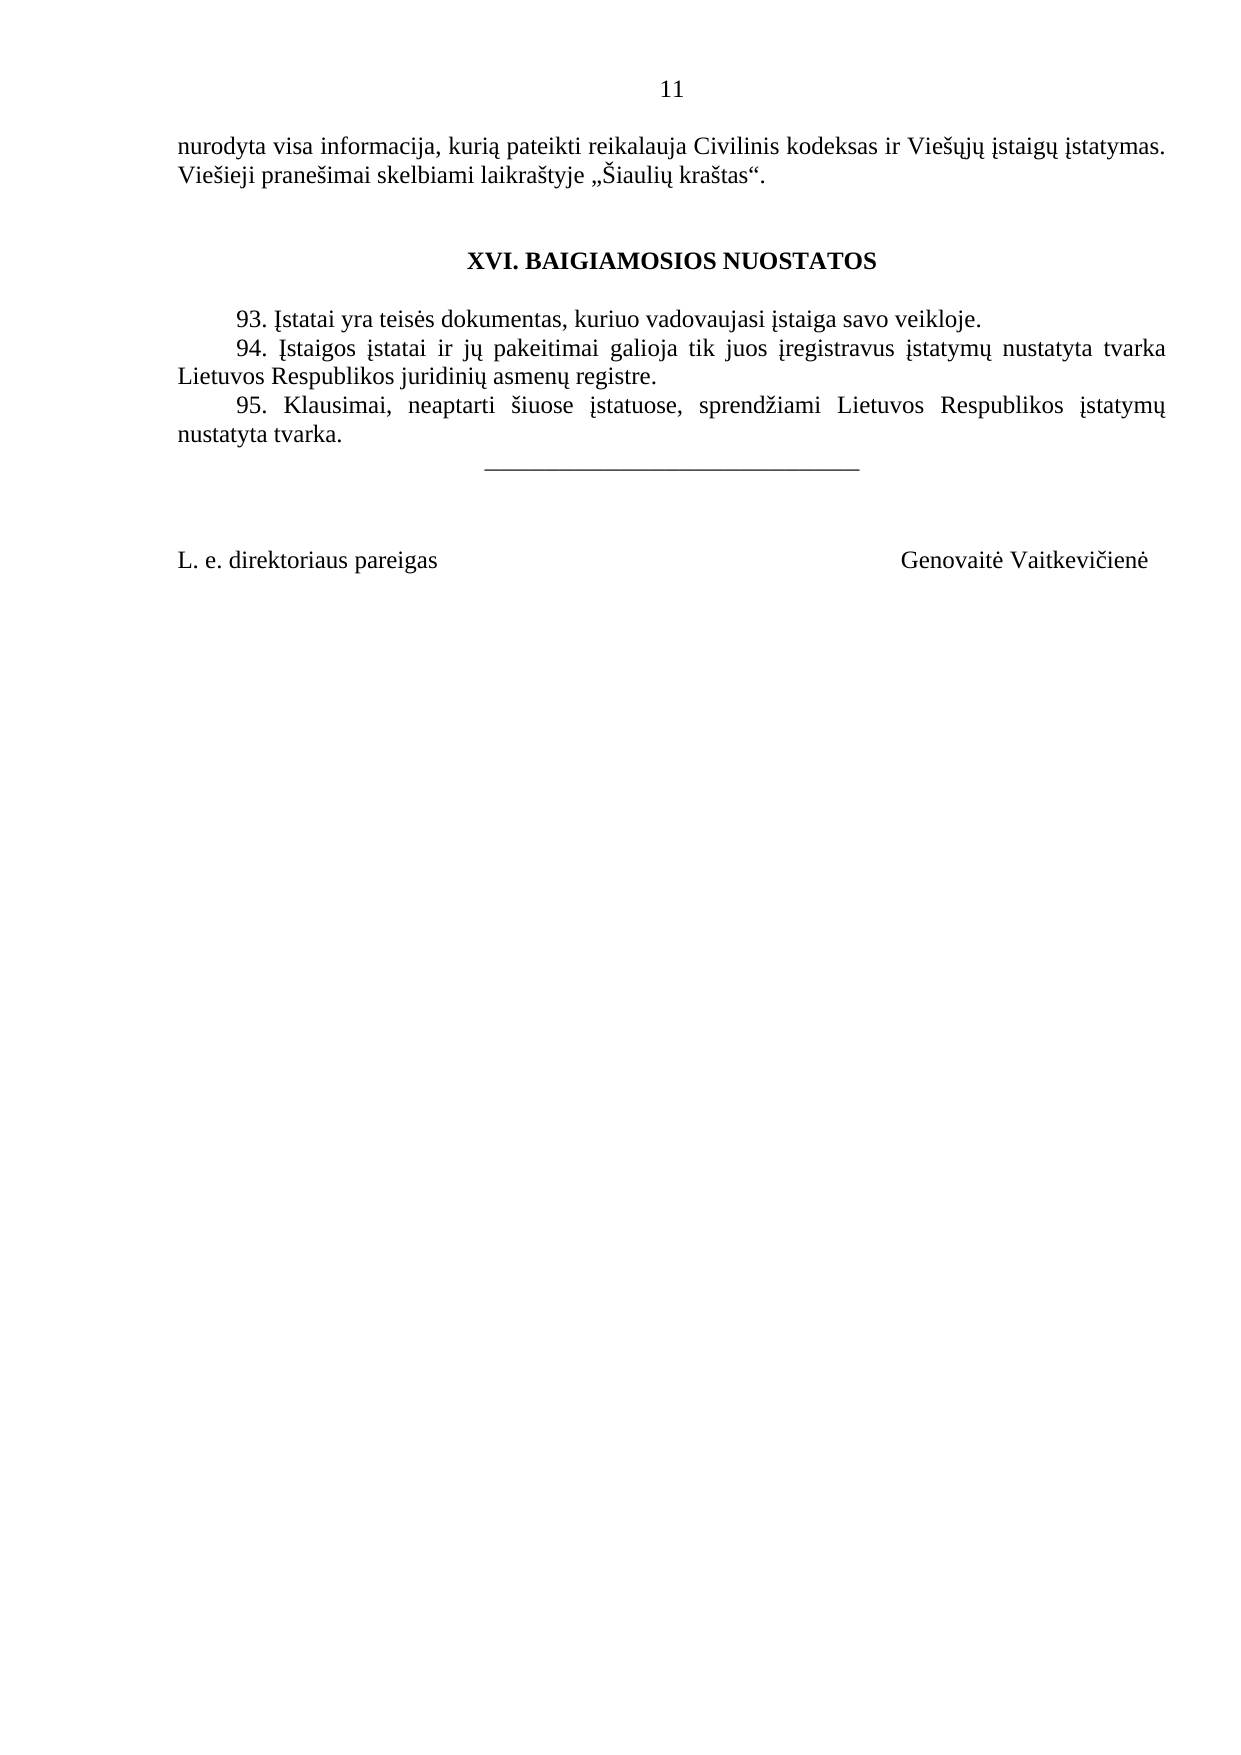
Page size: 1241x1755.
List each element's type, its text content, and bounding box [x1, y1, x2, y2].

text nurodyta visa informacija, kurią pateikti reikalauja Civilinis kodeksas ir Viešųjų įstaigų įstatymas. Viešieji pranešimai skelbiami laikraštyje „Šiaulių kraštas“. [177, 131, 1167, 189]
text _________________________ [177, 448, 1167, 476]
text XVI. BAIGIAMOSIOS NUOSTATOS [177, 246, 1167, 275]
text 93. Įstatai yra teisės dokumentas, kuriuo vadovaujasi įstaiga savo veikloje. [177, 304, 1167, 333]
text L. e. direktoriaus pareigas Genovaitė Vaitkevičienė [177, 545, 1167, 574]
text 95. Klausimai, neaptarti šiuose įstatuose, sprendžiami Lietuvos Respublikos įstatymų nustatyta tvarka. [177, 390, 1167, 448]
text 94. Įstaigos įstatai ir jų pakeitimai galioja tik juos įregistravus įstatymų nustatyta tvarka Lietuvos Respublikos juridinių asmenų registre. [177, 333, 1167, 390]
